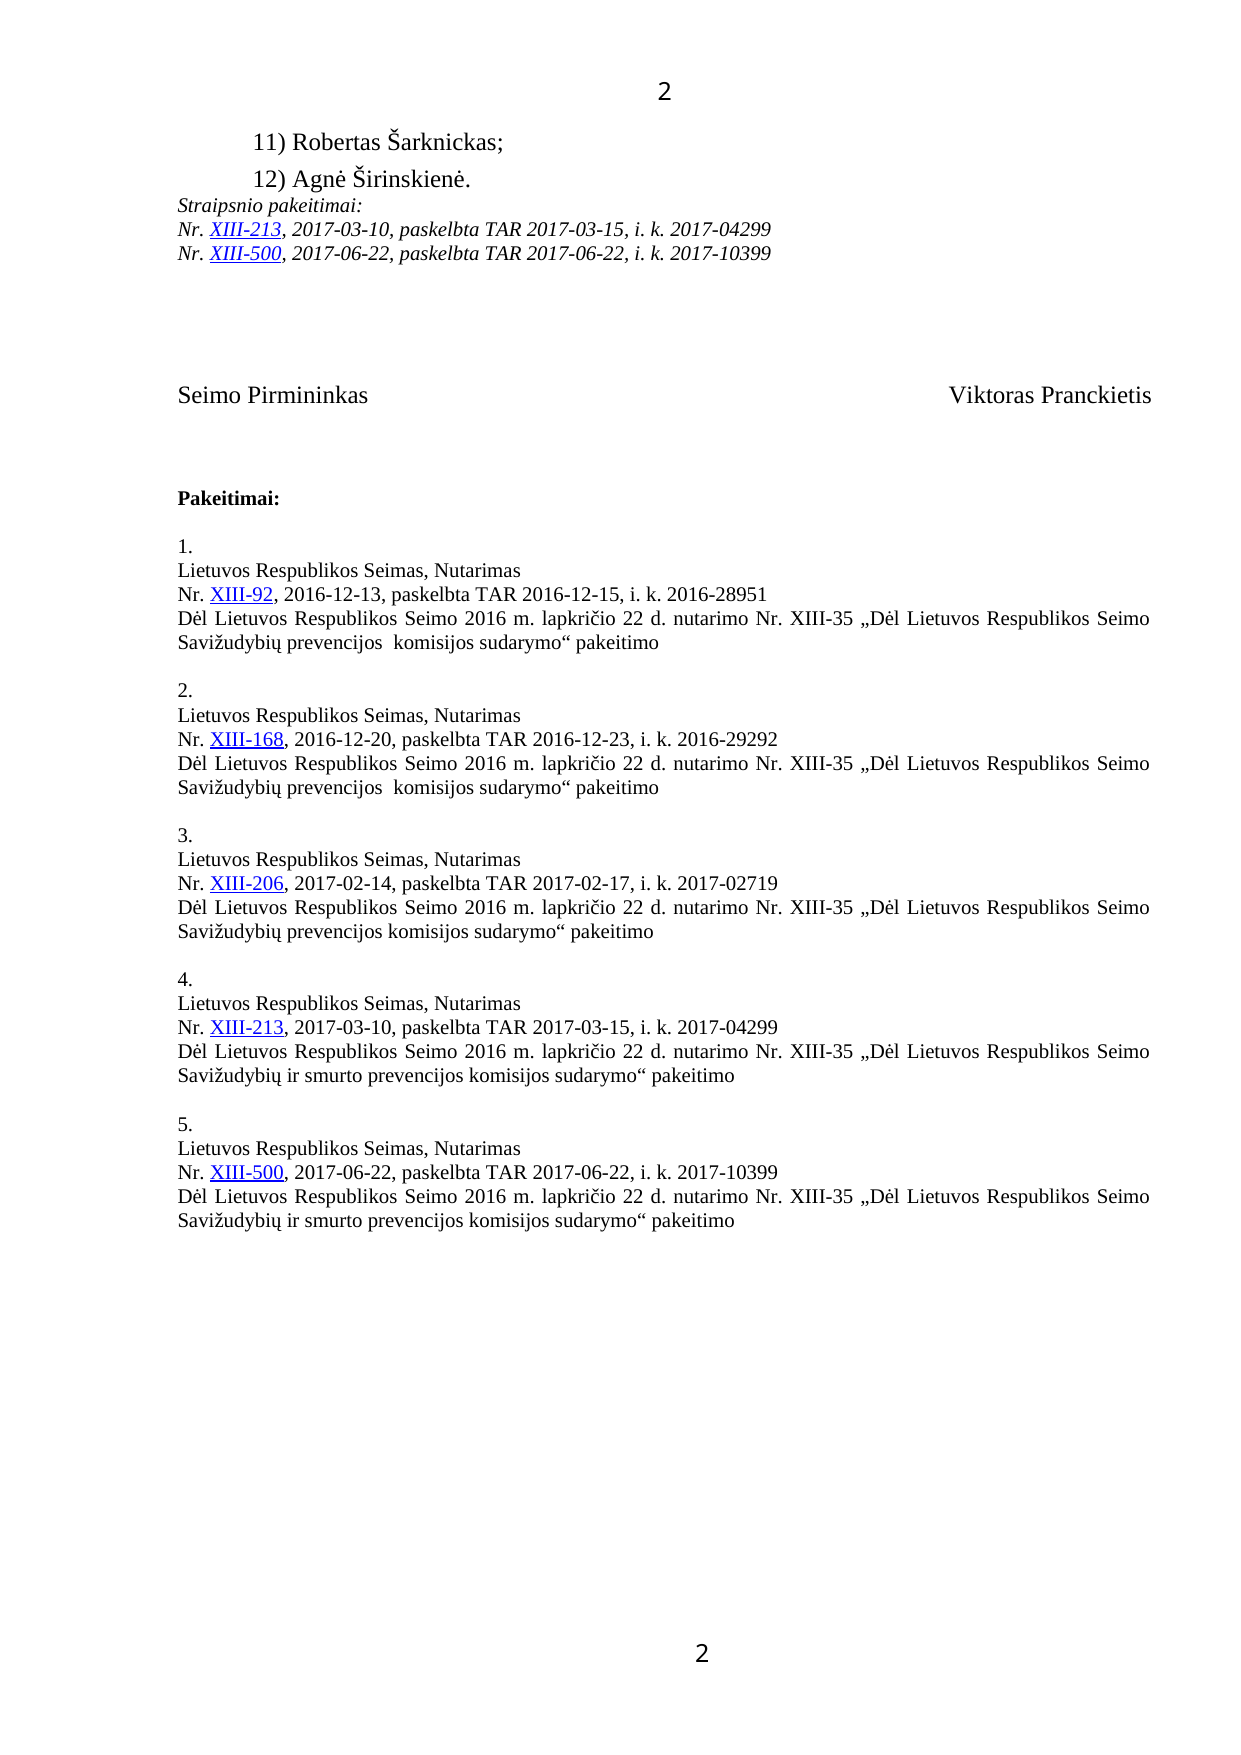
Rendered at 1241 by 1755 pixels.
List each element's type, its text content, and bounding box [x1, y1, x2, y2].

text Nr. XIII-500, 2017-06-22, paskelbta TAR 2017-06-22, i. k. 2017-10399 [177, 241, 1152, 265]
text 2. [177, 678, 1152, 702]
text 3. [177, 823, 1152, 847]
text 5. [177, 1112, 1152, 1136]
text Straipsnio pakeitimai: [177, 193, 1152, 217]
text Nr. XIII-168, 2016-12-20, paskelbta TAR 2016-12-23, i. k. 2016-29292 [177, 727, 1152, 751]
text Pakeitimai: [177, 486, 1152, 510]
text 11) Robertas Šarknickas; [177, 118, 1152, 156]
text 4. [177, 967, 1152, 991]
text Lietuvos Respublikos Seimas, Nutarimas [177, 1136, 1152, 1160]
text Dėl Lietuvos Respublikos Seimo 2016 m. lapkričio 22 d. nutarimo Nr. XIII-35 „Dėl Lietuvos Respublikos Seimo Savižudybių prevencijos komisijos sudarymo“ pakeitimo [177, 895, 1152, 943]
text Nr. XIII-213, 2017-03-10, paskelbta TAR 2017-03-15, i. k. 2017-04299 [177, 1015, 1152, 1039]
text 1. [177, 534, 1152, 558]
text 12) Agnė Širinskienė. [177, 156, 1152, 193]
text Nr. XIII-500, 2017-06-22, paskelbta TAR 2017-06-22, i. k. 2017-10399 [177, 1160, 1152, 1184]
text Dėl Lietuvos Respublikos Seimo 2016 m. lapkričio 22 d. nutarimo Nr. XIII-35 „Dėl Lietuvos Respublikos Seimo Savižudybių prevencijos komisijos sudarymo“ pakeitimo [177, 751, 1152, 799]
text Lietuvos Respublikos Seimas, Nutarimas [177, 847, 1152, 871]
text Dėl Lietuvos Respublikos Seimo 2016 m. lapkričio 22 d. nutarimo Nr. XIII-35 „Dėl Lietuvos Respublikos Seimo Savižudybių prevencijos komisijos sudarymo“ pakeitimo [177, 606, 1152, 654]
text Dėl Lietuvos Respublikos Seimo 2016 m. lapkričio 22 d. nutarimo Nr. XIII-35 „Dėl Lietuvos Respublikos Seimo Savižudybių ir smurto prevencijos komisijos sudarymo“ pakeitimo [177, 1039, 1152, 1087]
text Dėl Lietuvos Respublikos Seimo 2016 m. lapkričio 22 d. nutarimo Nr. XIII-35 „Dėl Lietuvos Respublikos Seimo Savižudybių ir smurto prevencijos komisijos sudarymo“ pakeitimo [177, 1184, 1152, 1232]
text Lietuvos Respublikos Seimas, Nutarimas [177, 991, 1152, 1015]
text Nr. XIII-213, 2017-03-10, paskelbta TAR 2017-03-15, i. k. 2017-04299 [177, 217, 1152, 241]
text Seimo Pirmininkas Viktoras Pranckietis [177, 380, 1152, 409]
text Nr. XIII-92, 2016-12-13, paskelbta TAR 2016-12-15, i. k. 2016-28951 [177, 582, 1152, 606]
text Lietuvos Respublikos Seimas, Nutarimas [177, 702, 1152, 727]
text Nr. XIII-206, 2017-02-14, paskelbta TAR 2017-02-17, i. k. 2017-02719 [177, 871, 1152, 895]
text Lietuvos Respublikos Seimas, Nutarimas [177, 558, 1152, 582]
